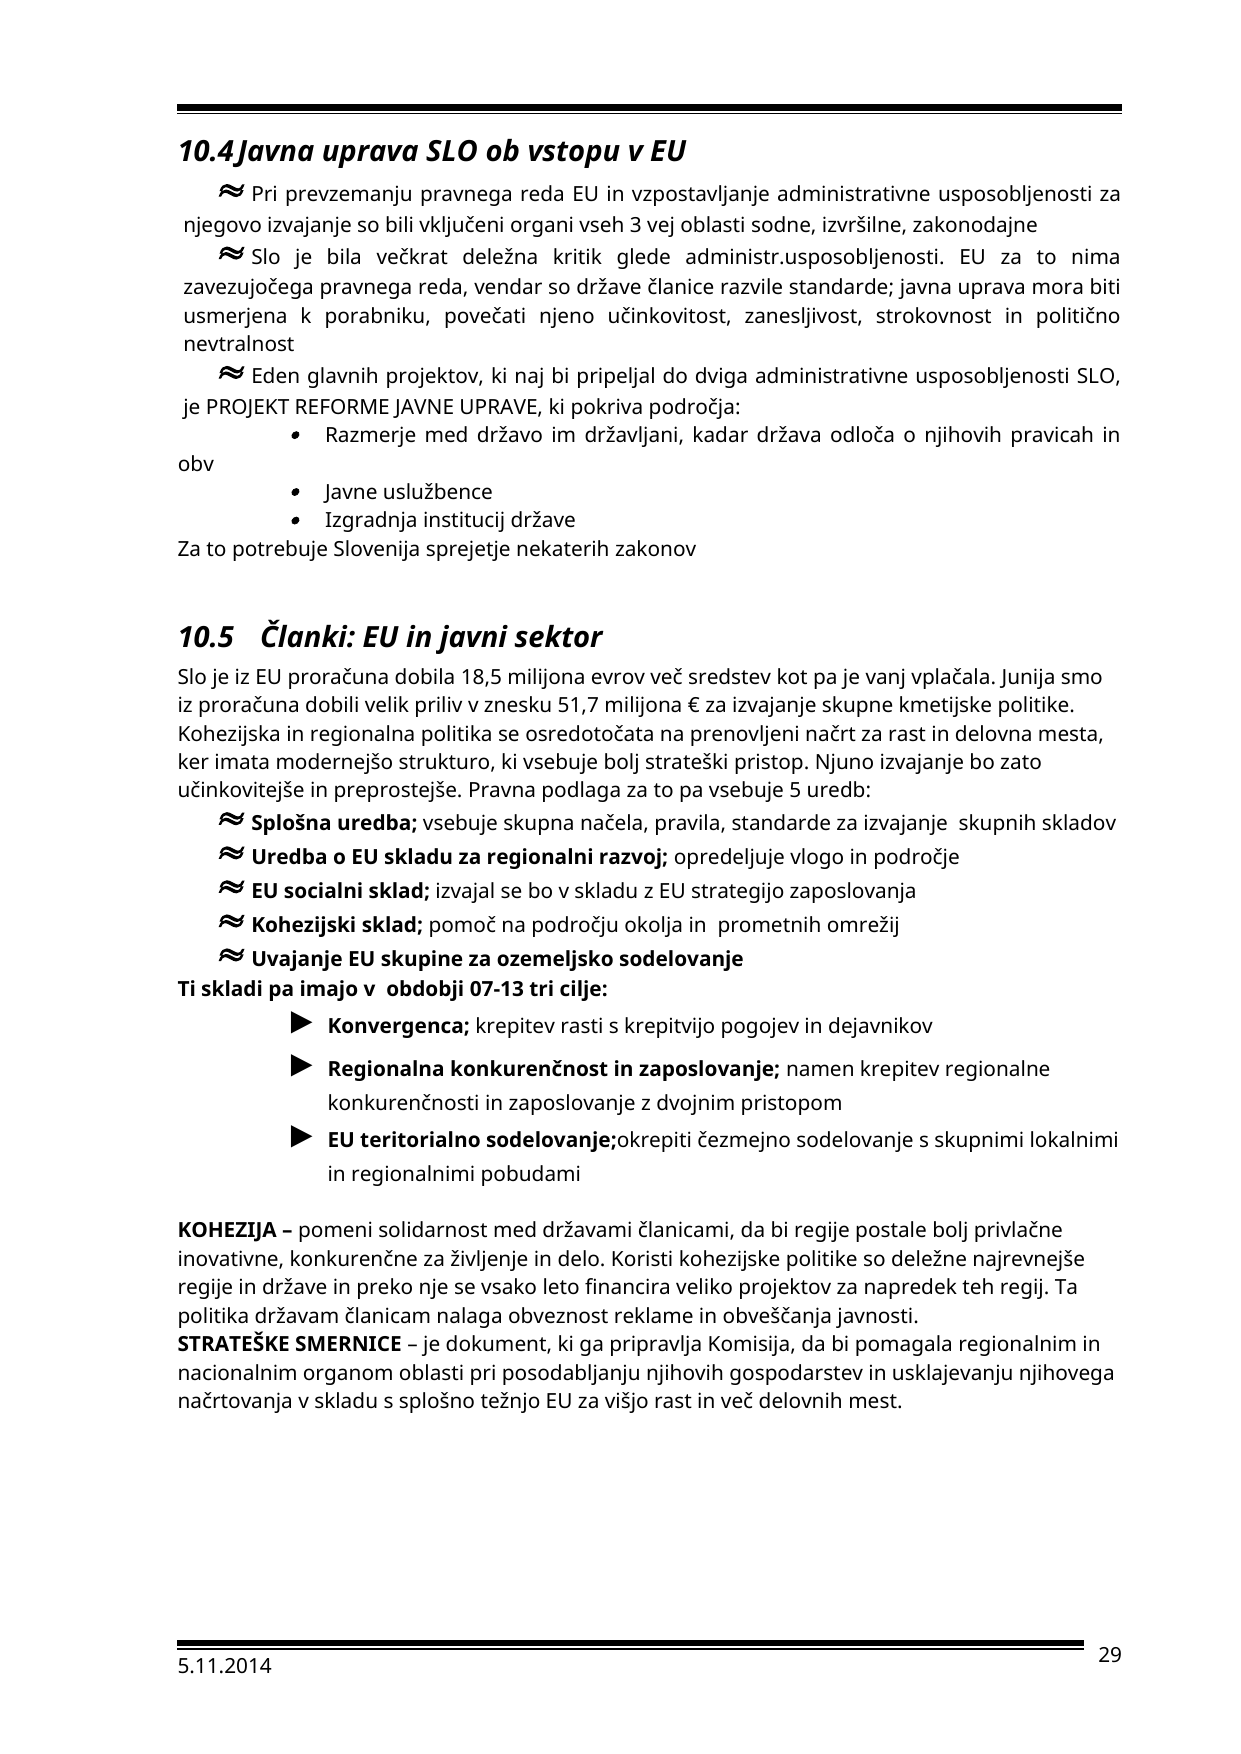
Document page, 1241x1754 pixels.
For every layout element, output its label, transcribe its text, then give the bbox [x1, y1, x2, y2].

list Konvergenca; krepitev rasti s krepitvijo pogojev in dejavnikov [290, 1003, 1122, 1045]
list Eden glavnih projektov, ki naj bi pripeljal do dviga administrativne usposobljenosti SLO, je PROJEKT REFORME JAVNE UPRAVE, ki pokriva področja: [183, 358, 1122, 420]
list EU socialni sklad; izvajal se bo v skladu z EU strategijo zaposlovanja [183, 872, 1122, 906]
list EU teritorialno sodelovanje;okrepiti čezmejno sodelovanje s skupnimi lokalnimi in regionalnimi pobudami [290, 1116, 1122, 1187]
text Slo je iz EU proračuna dobila 18,5 milijona evrov več sredstev kot pa je vanj vplačala. Junija smo iz proračuna dobili velik priliv v znesku 51,7 milijona € za izvajanje skupne kmetijske politike. [177, 662, 1122, 719]
list Izgradnja institucij države [178, 506, 1122, 534]
text STRATEŠKE SMERNICE – je dokument, ki ga pripravlja Komisija, da bi pomagala regionalnim in nacionalnim organom oblasti pri posodabljanju njihovih gospodarstev in usklajevanju njihovega načrtovanja v skladu s splošno težnjo EU za višjo rast in več delovnih mest. [177, 1329, 1122, 1414]
list Kohezijski sklad; pomoč na področju okolja in prometnih omrežij [183, 906, 1122, 940]
list Regionalna konkurenčnost in zaposlovanje; namen krepitev regionalne konkurenčnosti in zaposlovanje z dvojnim pristopom [290, 1045, 1122, 1116]
subtitle Javna uprava SLO ob vstopu v EU [177, 130, 1122, 169]
list Razmerje med državo im državljani, kadar država odloča o njihovih pravicah in obv [178, 420, 1122, 477]
list Javne uslužbence [178, 477, 1122, 506]
list Uredba o EU skladu za regionalni razvoj; opredeljuje vlogo in področje [183, 838, 1122, 872]
text KOHEZIJA – pomeni solidarnost med državami članicami, da bi regije postale bolj privlačne inovativne, konkurenčne za življenje in delo. Koristi kohezijske politike so deležne najrevnejše regije in države in preko nje se vsako leto financira veliko projektov za napredek teh regij. Ta politika državam članicam nalaga obveznost reklame in obveščanja javnosti. [177, 1216, 1122, 1329]
list Splošna uredba; vsebuje skupna načela, pravila, standarde za izvajanje skupnih skladov [183, 804, 1122, 838]
text Za to potrebuje Slovenija sprejetje nekaterih zakonov [177, 534, 1122, 562]
list Uvajanje EU skupine za ozemeljsko sodelovanje [183, 940, 1122, 974]
text Kohezijska in regionalna politika se osredotočata na prenovljeni načrt za rast in delovna mesta, ker imata modernejšo strukturo, ki vsebuje bolj strateški pristop. Njuno izvajanje bo zato učinkovitejše in preprostejše. Pravna podlaga za to pa vsebuje 5 uredb: [177, 719, 1122, 804]
text Ti skladi pa imajo v obdobji 07-13 tri cilje: [177, 974, 1122, 1003]
list Slo je bila večkrat deležna kritik glede administr.usposobljenosti. EU za to nima zavezujočega pravnega reda, vendar so države članice razvile standarde; javna uprava mora biti usmerjena k porabniku, povečati njeno učinkovitost, zanesljivost, strokovnost in politično nevtralnost [183, 238, 1122, 358]
subtitle Članki: EU in javni sektor [177, 616, 1122, 656]
list Pri prevzemanju pravnega reda EU in vzpostavljanje administrativne usposobljenosti za njegovo izvajanje so bili vključeni organi vseh 3 vej oblasti sodne, izvršilne, zakonodajne [183, 176, 1122, 238]
